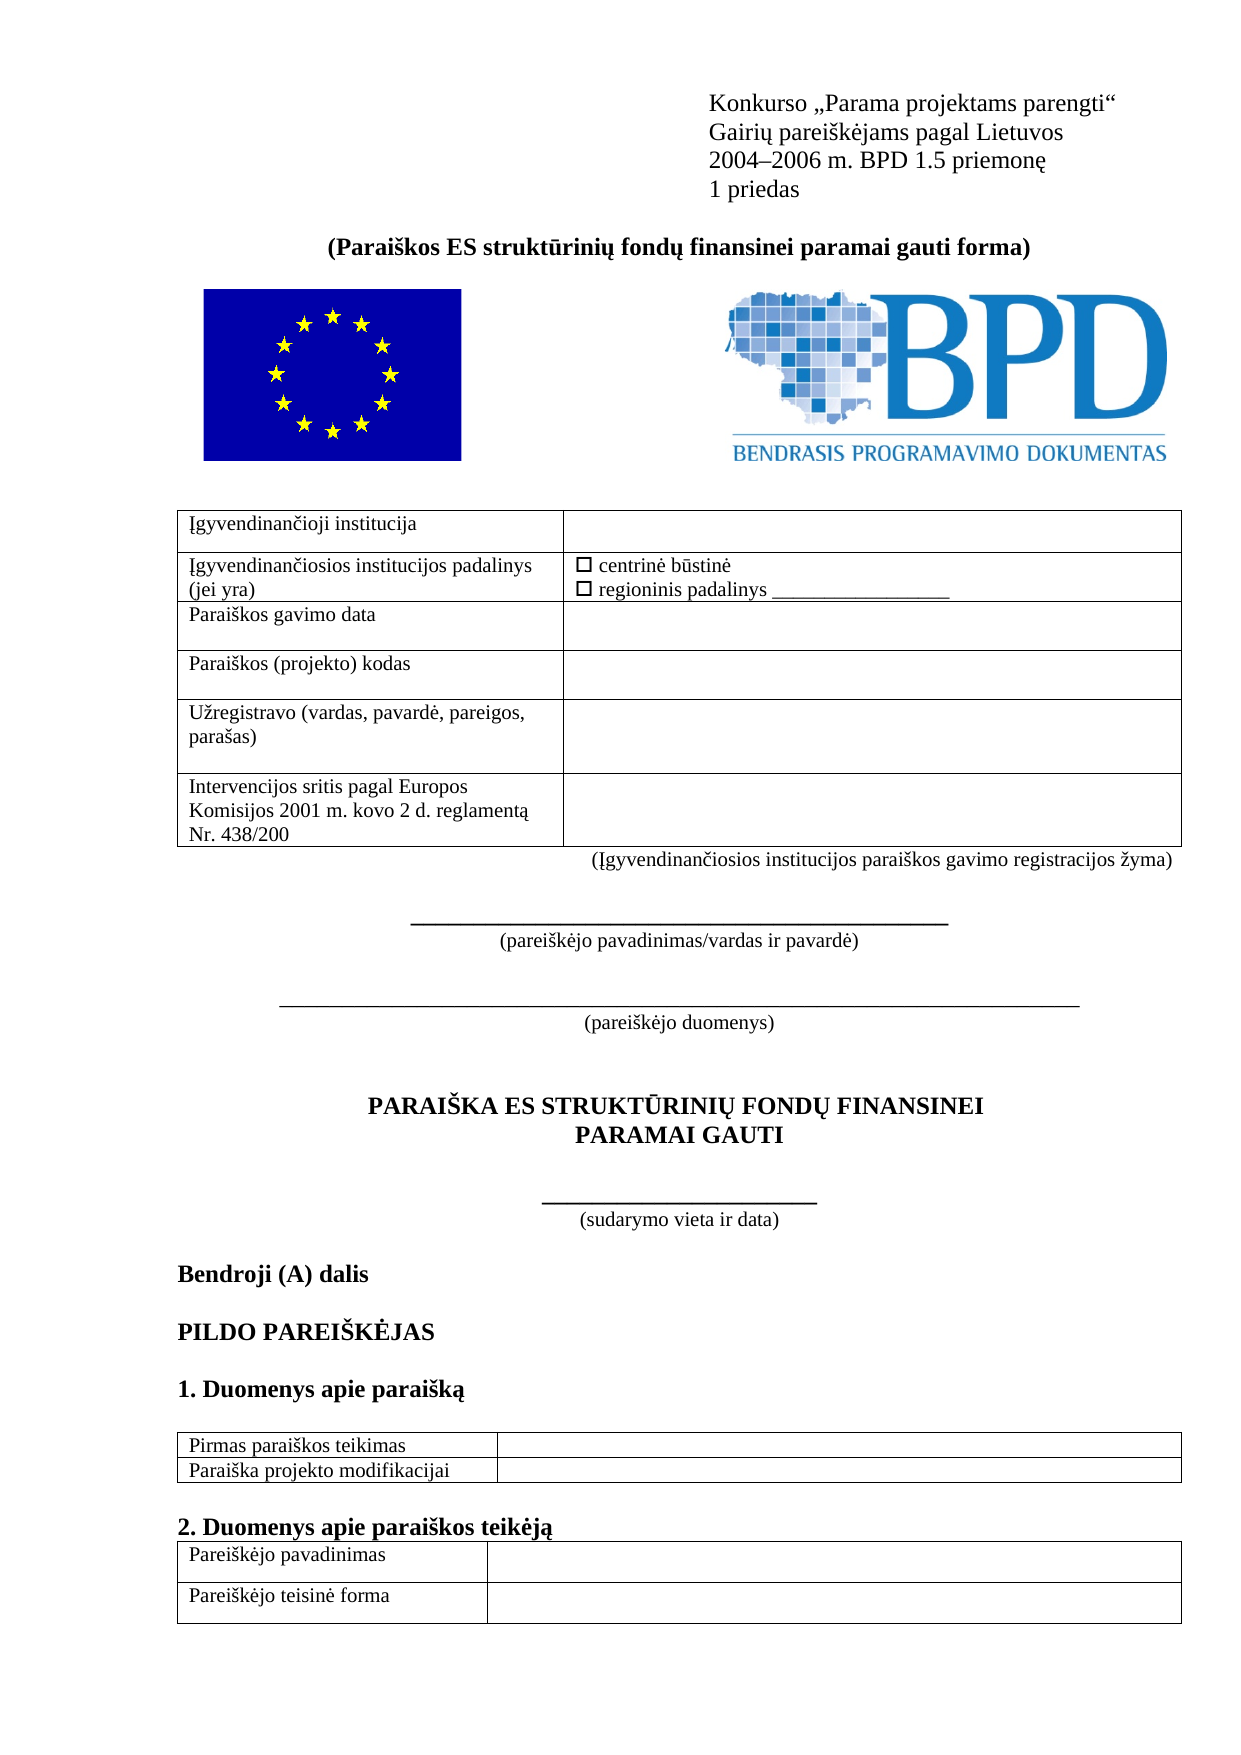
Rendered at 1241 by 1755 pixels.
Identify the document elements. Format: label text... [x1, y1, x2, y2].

table_cell  centrinė būstinė  regioninis padalinys _________________ [564, 553, 1181, 601]
table_cell Paraiškos (projekto) kodas [178, 651, 563, 699]
text (sudarymo vieta ir data) [177, 1206, 1181, 1231]
table_header Pareiškėjo pavadinimas [178, 1542, 487, 1582]
table_header [488, 1542, 1181, 1582]
table_header [498, 1433, 1181, 1457]
text 2004–2006 m. BPD 1.5 priemonę [177, 145, 1181, 174]
table_header [714, 289, 1181, 481]
table_cell Užregistravo (vardas, pavardė, pareigos, parašas) [178, 700, 563, 772]
text Bendroji (A) dalis [177, 1259, 1181, 1288]
text PILDO PAREIŠKĖJAS [177, 1317, 1181, 1346]
text Gairių pareiškėjams pagal Lietuvos [177, 117, 1181, 145]
table_cell [564, 651, 1181, 699]
table_header Įgyvendinančioji institucija [178, 511, 563, 552]
table_cell [564, 774, 1181, 846]
table_header [488, 289, 713, 481]
table_cell Įgyvendinančiosios institucijos padalinys (jei yra) [178, 553, 563, 601]
text 1 priedas [177, 174, 1181, 203]
table_cell Intervencijos sritis pagal Europos Komisijos 2001 m. kovo 2 d. reglamentą Nr. 438/200 [178, 774, 563, 846]
table_cell [488, 1583, 1181, 1623]
text 1. Duomenys apie paraišką [177, 1374, 1181, 1403]
text (pareiškėjo duomenys) [177, 1010, 1181, 1034]
text ___________________________________________ [177, 899, 1181, 928]
table_cell Paraiška projekto modifikacijai [178, 1458, 497, 1482]
text (Įgyvendinančiosios institucijos paraiškos gavimo registracijos žyma) [448, 847, 1181, 871]
text (pareiškėjo pavadinimas/vardas ir pavardė) [177, 928, 1181, 952]
text ______________________ [177, 1178, 1181, 1206]
text Konkurso „Parama projektams parengti“ [177, 88, 1181, 117]
table_cell [564, 602, 1181, 650]
text (Paraiškos ES struktūrinių fondų finansinei paramai gauti forma) [177, 232, 1181, 260]
table_header [564, 511, 1181, 552]
text 2. Duomenys apie paraiškos teikėją [177, 1512, 1181, 1541]
table_cell Paraiškos gavimo data [178, 602, 563, 650]
table_cell Pareiškėjo teisinė forma [178, 1583, 487, 1623]
text PARAIŠKA ES STRUKTŪRINIŲ FONDŲ FINANSINEI [177, 1091, 1181, 1120]
table_header [177, 289, 488, 481]
table_cell [564, 700, 1181, 772]
text ________________________________________________________________ [177, 981, 1181, 1010]
text PARAMAI GAUTI [177, 1120, 1181, 1149]
table_cell [498, 1458, 1181, 1482]
table_header Pirmas paraiškos teikimas [178, 1433, 497, 1457]
